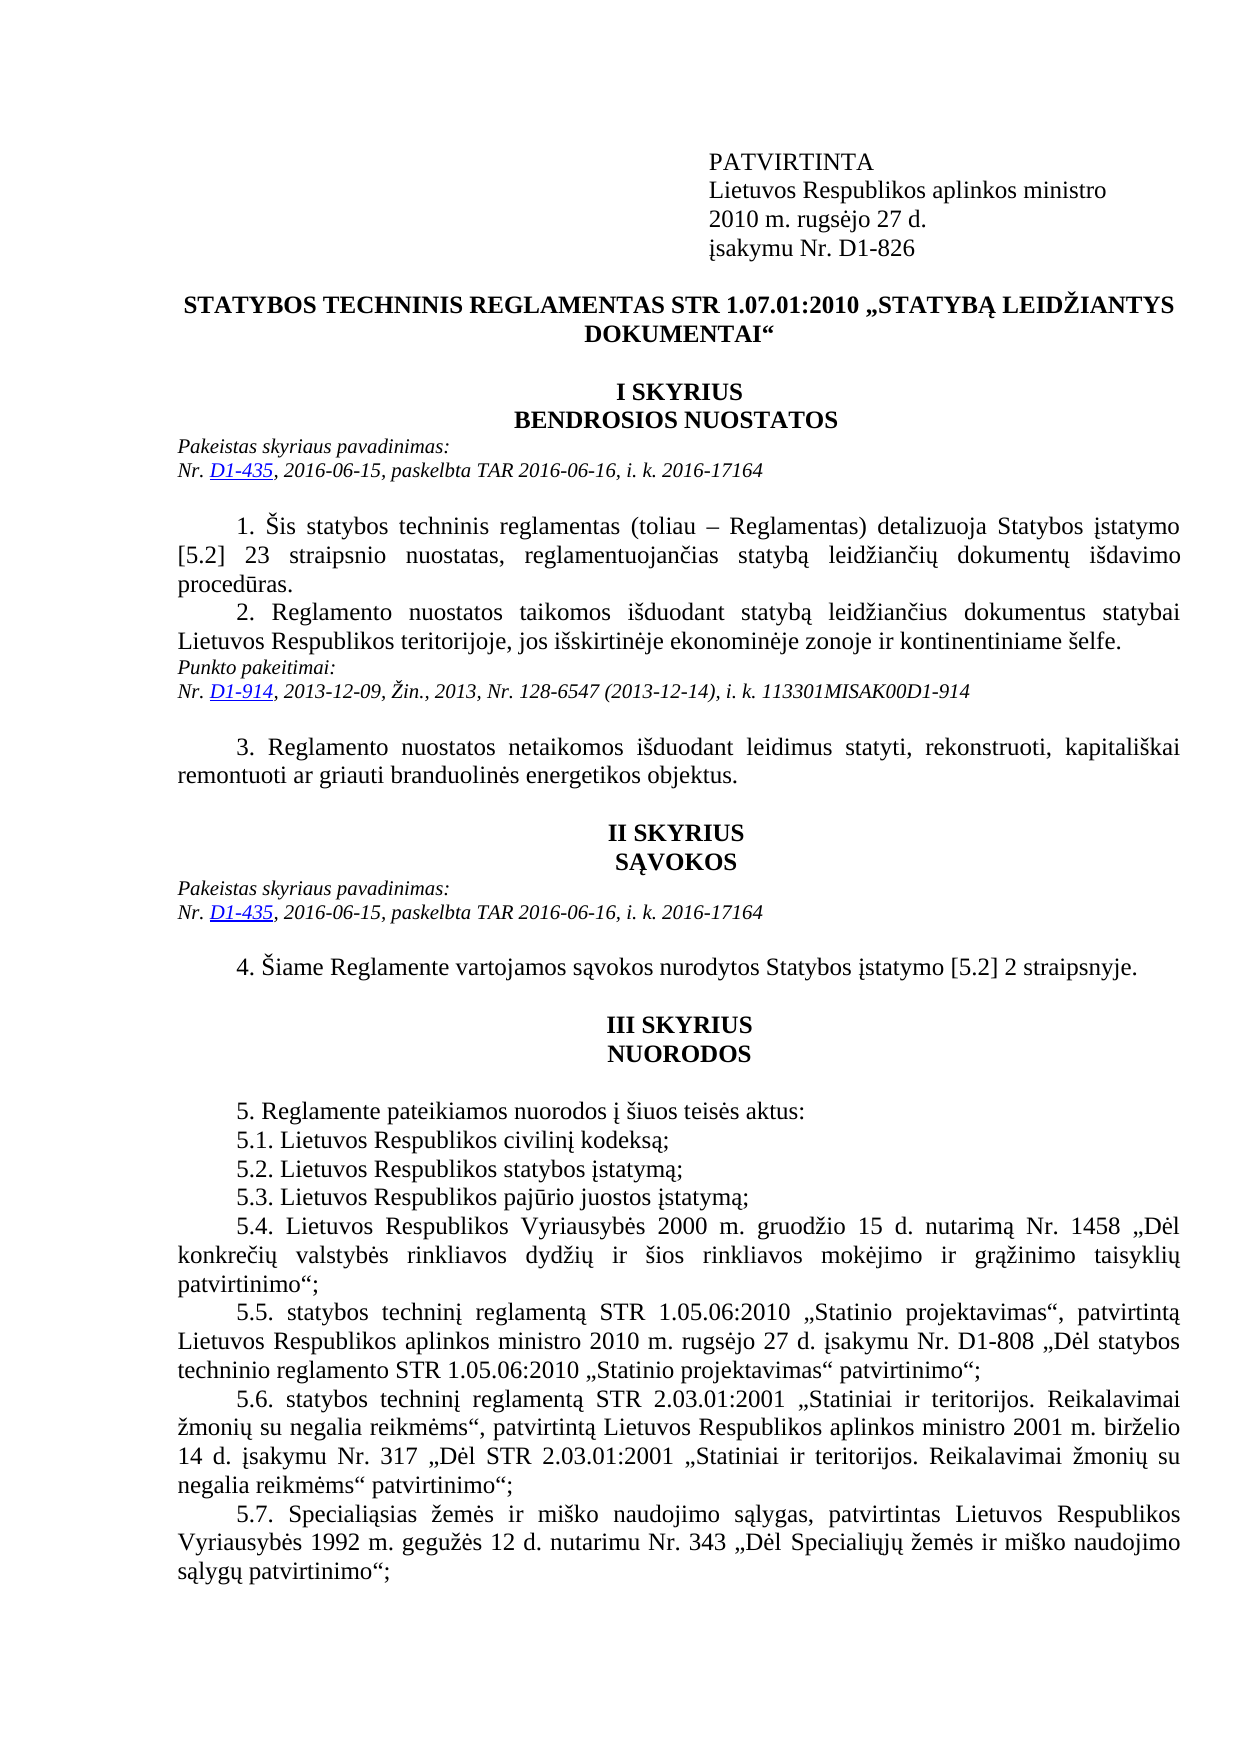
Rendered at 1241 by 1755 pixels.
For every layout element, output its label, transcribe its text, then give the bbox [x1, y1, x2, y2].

text Lietuvos Respublikos aplinkos ministro [177, 176, 1181, 204]
text SĄVOKOS [177, 847, 1181, 876]
text 5.5. statybos techninį reglamentą STR 1.05.06:2010 „Statinio projektavimas“, patvirtintą Lietuvos Respublikos aplinkos ministro 2010 m. rugsėjo 27 d. įsakymu Nr. D1-808 „Dėl statybos techninio reglamento STR 1.05.06:2010 „Statinio projektavimas“ patvirtinimo“; [177, 1297, 1181, 1384]
text STATYBOS TECHNINIS REGLAMENTAS STR 1.07.01:2010 „STATYBĄ LEIDŽIANTYS DOKUMENTAI“ [177, 291, 1181, 348]
text 5.7. Specialiąsias žemės ir miško naudojimo sąlygas, patvirtintas Lietuvos Respublikos Vyriausybės 1992 m. gegužės 12 d. nutarimu Nr. 343 „Dėl Specialiųjų žemės ir miško naudojimo sąlygų patvirtinimo“; [177, 1499, 1181, 1585]
text 5.2. Lietuvos Respublikos statybos įstatymą; [177, 1154, 1181, 1182]
text III SKYRIUS [177, 1010, 1181, 1039]
text I SKYRIUS [177, 377, 1181, 406]
text BENDROSIOS NUOSTATOS [177, 406, 1181, 434]
text įsakymu Nr. D1-826 [177, 233, 1181, 262]
text Pakeistas skyriaus pavadinimas: [177, 876, 1181, 900]
text 5. Reglamente pateikiamos nuorodos į šiuos teisės aktus: [177, 1096, 1181, 1125]
text Pakeistas skyriaus pavadinimas: [177, 434, 1181, 458]
text 4. Šiame Reglamente vartojamos sąvokos nurodytos Statybos įstatymo [5.2] 2 straipsnyje. [177, 952, 1181, 981]
text 5.4. Lietuvos Respublikos Vyriausybės 2000 m. gruodžio 15 d. nutarimą Nr. 1458 „Dėl konkrečių valstybės rinkliavos dydžių ir šios rinkliavos mokėjimo ir grąžinimo taisyklių patvirtinimo“; [177, 1211, 1181, 1297]
text 5.3. Lietuvos Respublikos pajūrio juostos įstatymą; [177, 1182, 1181, 1211]
text 1. Šis statybos techninis reglamentas (toliau – Reglamentas) detalizuoja Statybos įstatymo [5.2] 23 straipsnio nuostatas, reglamentuojančias statybą leidžiančių dokumentų išdavimo procedūras. [177, 511, 1181, 597]
text 2010 m. rugsėjo 27 d. [177, 204, 1181, 233]
text Nr. D1-914, 2013-12-09, Žin., 2013, Nr. 128-6547 (2013-12-14), i. k. 113301MISAK00D1-914 [177, 679, 1181, 703]
text Nr. D1-435, 2016-06-15, paskelbta TAR 2016-06-16, i. k. 2016-17164 [177, 900, 1181, 924]
text 2. Reglamento nuostatos taikomos išduodant statybą leidžiančius dokumentus statybai Lietuvos Respublikos teritorijoje, jos išskirtinėje ekonominėje zonoje ir kontinentiniame šelfe. [177, 597, 1181, 655]
text Nr. D1-435, 2016-06-15, paskelbta TAR 2016-06-16, i. k. 2016-17164 [177, 458, 1181, 482]
text 5.6. statybos techninį reglamentą STR 2.03.01:2001 „Statiniai ir teritorijos. Reikalavimai žmonių su negalia reikmėms“, patvirtintą Lietuvos Respublikos aplinkos ministro 2001 m. birželio 14 d. įsakymu Nr. 317 „Dėl STR 2.03.01:2001 „Statiniai ir teritorijos. Reikalavimai žmonių su negalia reikmėms“ patvirtinimo“; [177, 1384, 1181, 1499]
text Punkto pakeitimai: [177, 655, 1181, 679]
text NUORODOS [177, 1039, 1181, 1067]
text 3. Reglamento nuostatos netaikomos išduodant leidimus statyti, rekonstruoti, kapitališkai remontuoti ar griauti branduolinės energetikos objektus. [177, 732, 1181, 789]
text 5.1. Lietuvos Respublikos civilinį kodeksą; [177, 1125, 1181, 1154]
text II SKYRIUS [177, 818, 1181, 847]
text PATVIRTINTA [177, 147, 1181, 176]
